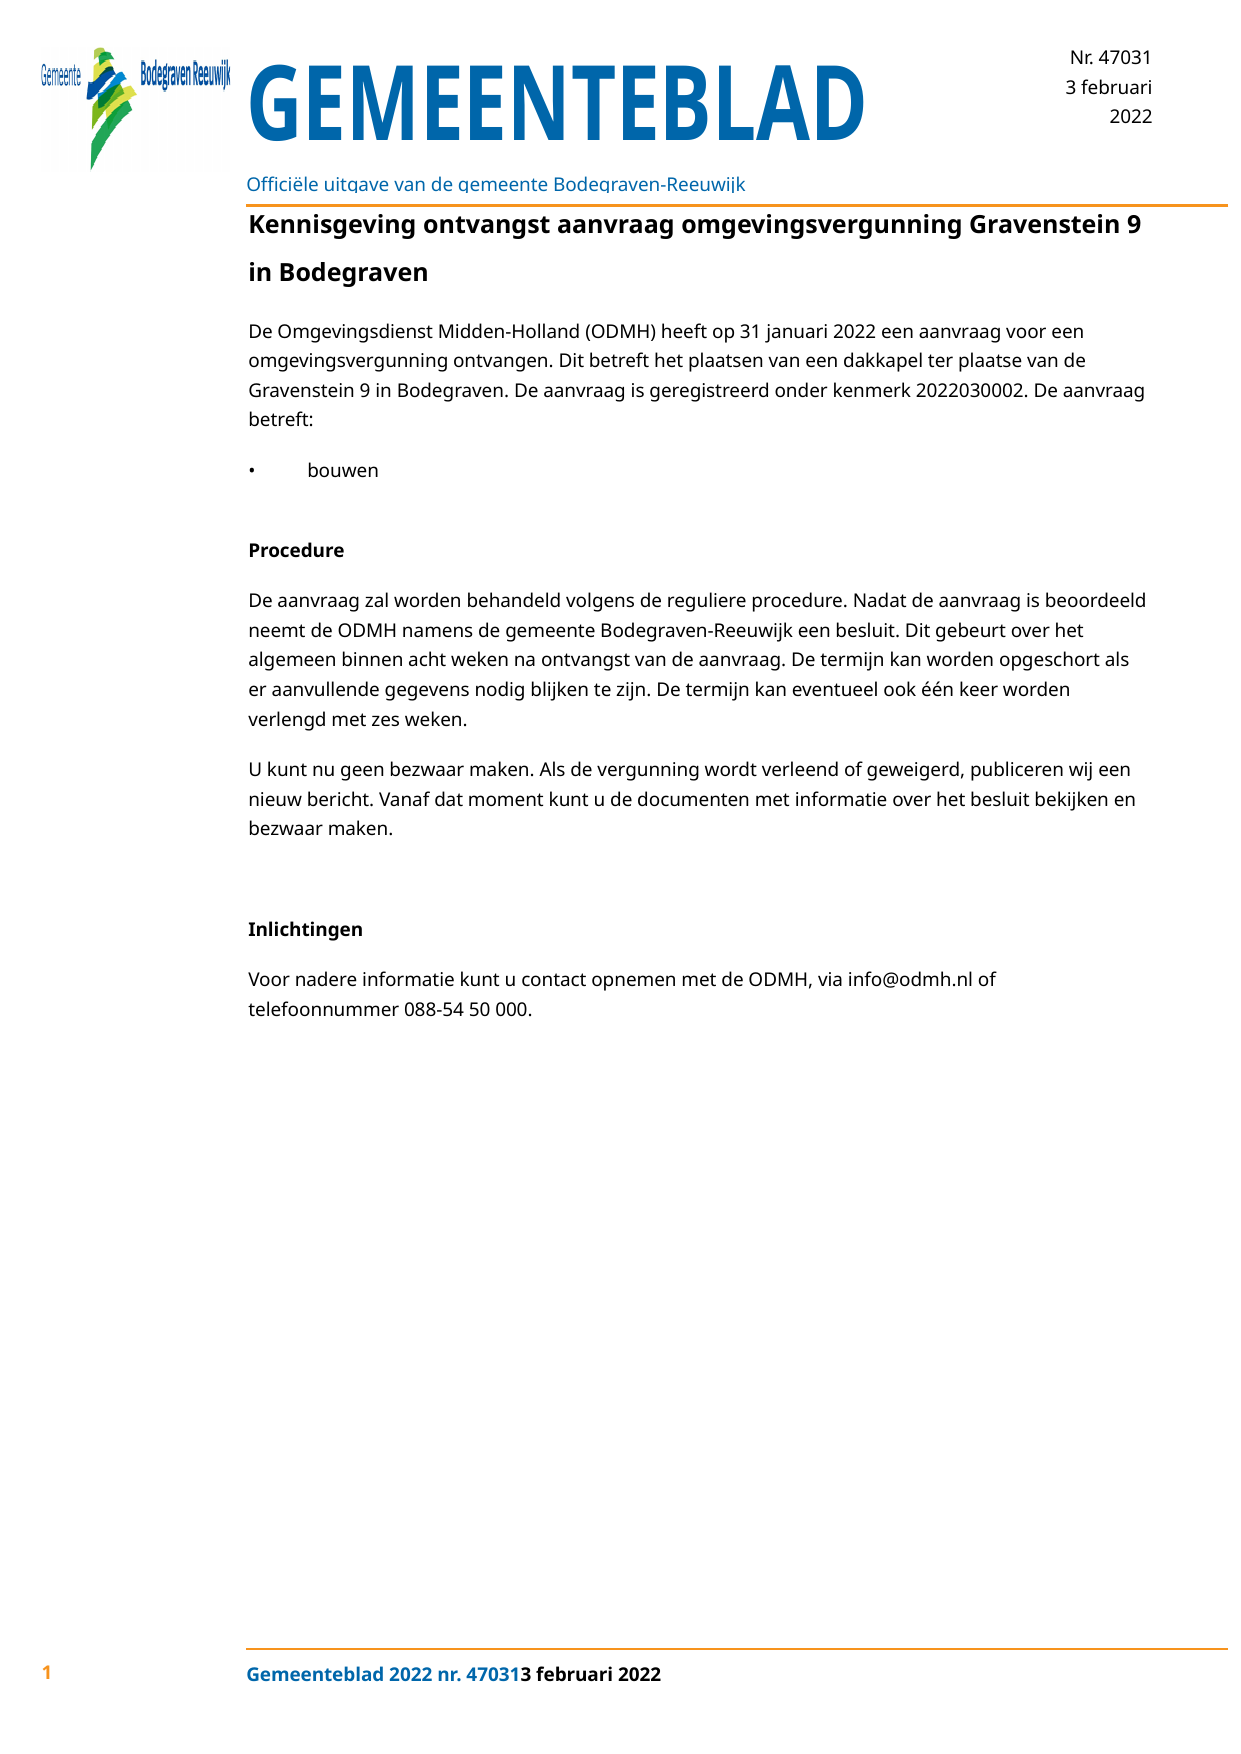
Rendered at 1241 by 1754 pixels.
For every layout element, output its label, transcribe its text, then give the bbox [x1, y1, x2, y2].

text Inlichtingen [248, 916, 1152, 942]
text U kunt nu geen bezwaar maken. Als de vergunning wordt verleend of geweigerd, publiceren wij een nieuw bericht. Vanaf dat moment kunt u de documenten met informatie over het besluit bekijken en bezwaar maken. [248, 756, 1152, 841]
text Kennisgeving ontvangst aanvraag omgevingsvergunning Gravenstein 9 in Bodegraven [248, 207, 1152, 288]
list bouwen [248, 457, 1152, 483]
text De Omgevingsdienst Midden-Holland (ODMH) heeft op 31 januari 2022 een aanvraag voor een omgevingsvergunning ontvangen. Dit betreft het plaatsen van een dakkapel ter plaatse van de Gravenstein 9 in Bodegraven. De aanvraag is geregistreerd onder kenmerk 2022030002. De aanvraag betreft: [248, 318, 1152, 432]
text Procedure [248, 537, 1152, 563]
text De aanvraag zal worden behandeld volgens de reguliere procedure. Nadat de aanvraag is beoordeeld neemt de ODMH namens de gemeente Bodegraven-Reeuwijk een besluit. Dit gebeurt over het algemeen binnen acht weken na ontvangst van de aanvraag. De termijn kan worden opgeschort als er aanvullende gegevens nodig blijken te zijn. De termijn kan eventueel ook één keer worden verlengd met zes weken. [248, 587, 1152, 732]
picture [41, 47, 231, 172]
text Voor nadere informatie kunt u contact opnemen met de ODMH, via info@odmh.nl of telefoonnummer 088-54 50 000. [248, 967, 1152, 1022]
